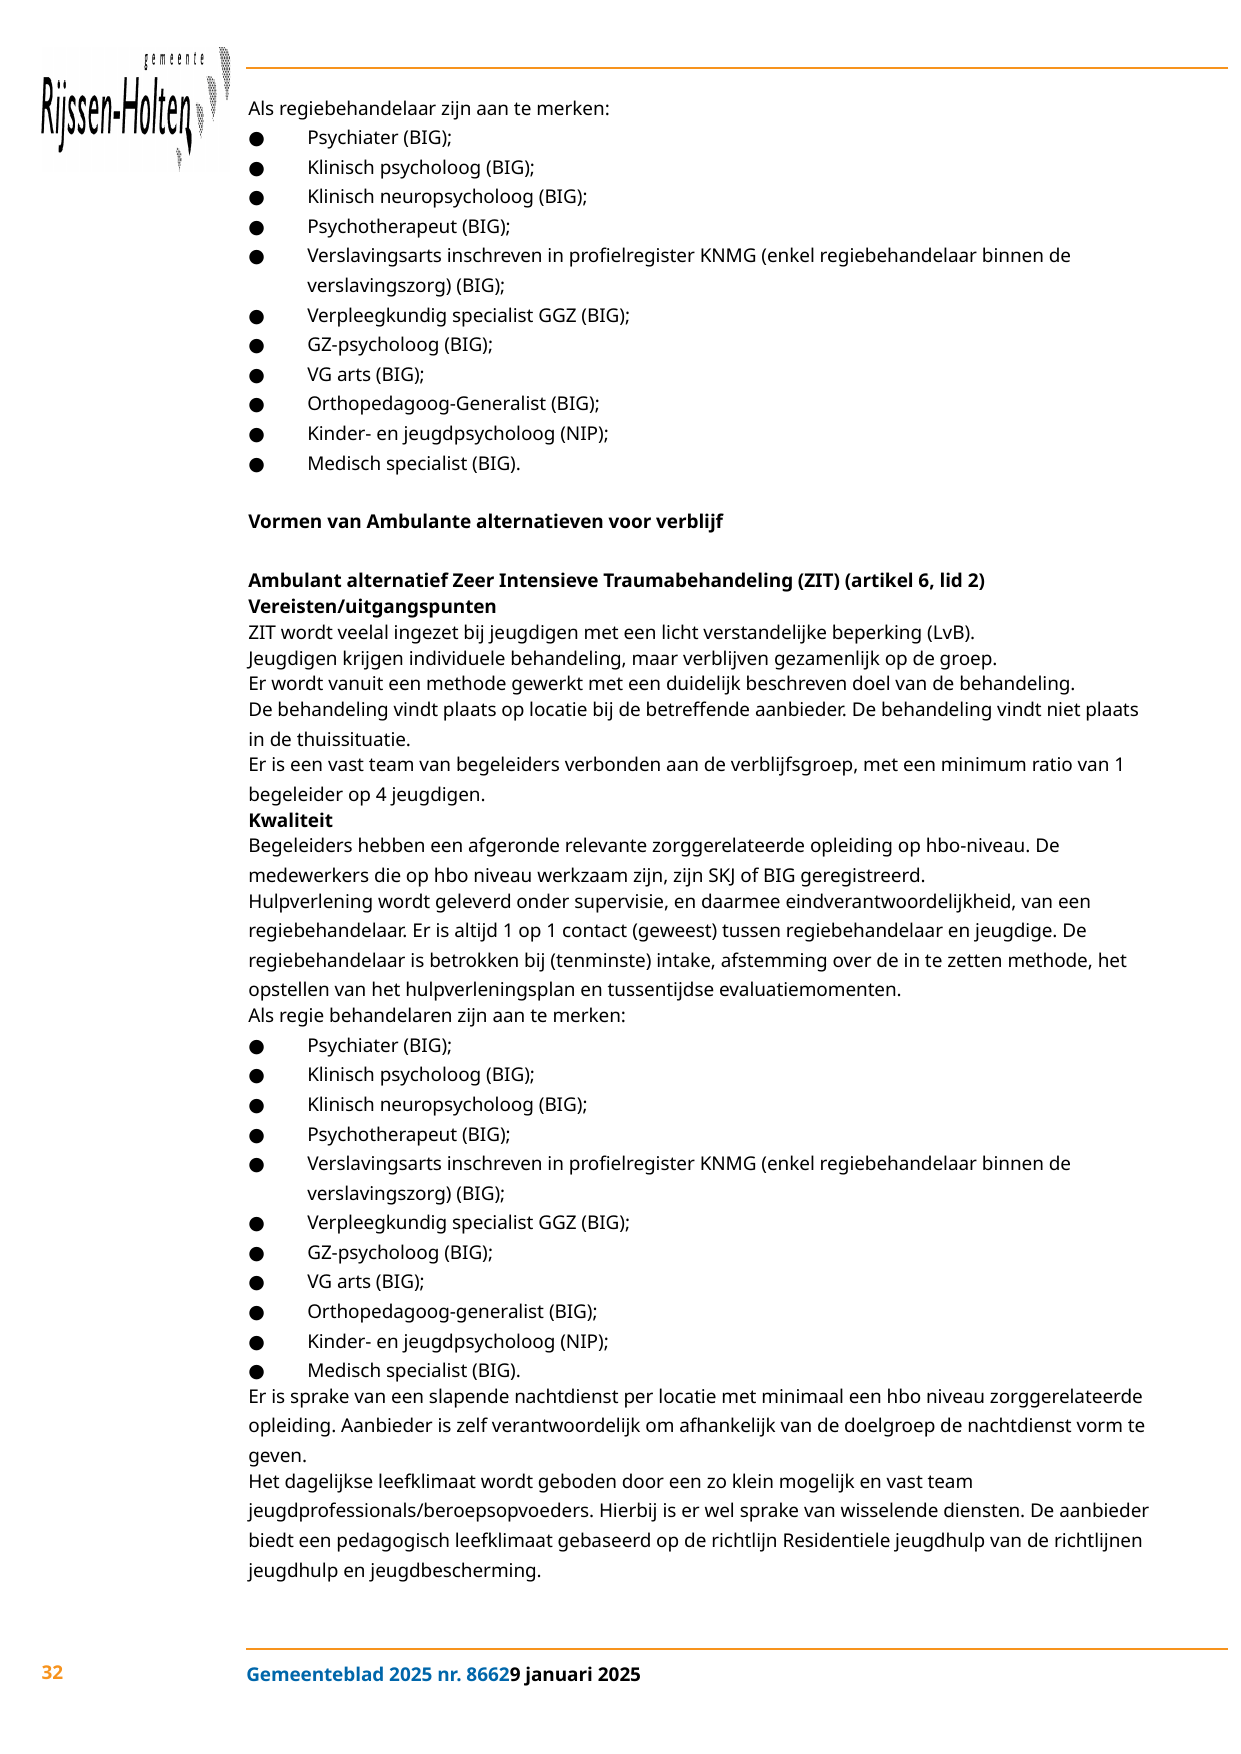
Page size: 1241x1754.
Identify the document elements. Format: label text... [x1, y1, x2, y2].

table_cell ZIT wordt veelal ingezet bij jeugdigen met een licht verstandelijke beperking (LvB). [248, 619, 1152, 645]
picture [41, 47, 231, 172]
text Vormen van Ambulante alternatieven voor verblijf [248, 508, 1152, 534]
table_cell Als regiebehandelaar zijn aan te merken: Psychiater (BIG); Klinisch psycholoog (BIG); Klinisch neuropsycholoog (BIG); Psychotherapeut (BIG); Verslavingsarts inschreven in profielregister KNMG (enkel regiebehandelaar binnen de verslavingszorg) (BIG); Verpleegkundig specialist GGZ (BIG); GZ-psycholoog (BIG); VG arts (BIG); Orthopedagoog-Generalist (BIG); Kinder- en jeugdpsycholoog (NIP); Medisch specialist (BIG). [248, 95, 1152, 476]
table_cell Er is een vast team van begeleiders verbonden aan de verblijfsgroep, met een minimum ratio van 1 begeleider op 4 jeugdigen. [248, 752, 1152, 807]
table_cell Er wordt vanuit een methode gewerkt met een duidelijk beschreven doel van de behandeling. [248, 671, 1152, 696]
table_header Ambulant alternatief Zeer Intensieve Traumabehandeling (ZIT) (artikel 6, lid 2) [248, 568, 1152, 593]
table_cell De behandeling vindt plaats op locatie bij de betreffende aanbieder. De behandeling vindt niet plaats in de thuissituatie. [248, 696, 1152, 752]
table_cell Het dagelijkse leefklimaat wordt geboden door een zo klein mogelijk en vast team jeugdprofessionals/beroepsopvoeders. Hierbij is er wel sprake van wisselende diensten. De aanbieder biedt een pedagogisch leefklimaat gebaseerd op de richtlijn Residentiele jeugdhulp van de richtlijnen jeugdhulp en jeugdbescherming. [248, 1468, 1152, 1582]
table_cell Jeugdigen krijgen individuele behandeling, maar verblijven gezamenlijk op de groep. [248, 645, 1152, 671]
table_cell Vereisten/uitgangspunten [248, 593, 1152, 619]
table_cell Er is sprake van een slapende nachtdienst per locatie met minimaal een hbo niveau zorggerelateerde opleiding. Aanbieder is zelf verantwoordelijk om afhankelijk van de doelgroep de nachtdienst vorm te geven. [248, 1383, 1152, 1468]
table_cell Begeleiders hebben een afgeronde relevante zorggerelateerde opleiding op hbo-niveau. De medewerkers die op hbo niveau werkzaam zijn, zijn SKJ of BIG geregistreerd. [248, 833, 1152, 888]
table_cell Kwaliteit [248, 807, 1152, 833]
table_cell Als regie behandelaren zijn aan te merken: Psychiater (BIG); Klinisch psycholoog (BIG); Klinisch neuropsycholoog (BIG); Psychotherapeut (BIG); Verslavingsarts inschreven in profielregister KNMG (enkel regiebehandelaar binnen de verslavingszorg) (BIG); Verpleegkundig specialist GGZ (BIG); GZ-psycholoog (BIG); VG arts (BIG); Orthopedagoog-generalist (BIG); Kinder- en jeugdpsycholoog (NIP); Medisch specialist (BIG). [248, 1003, 1152, 1383]
table_cell Hulpverlening wordt geleverd onder supervisie, en daarmee eindverantwoordelijkheid, van een regiebehandelaar. Er is altijd 1 op 1 contact (geweest) tussen regiebehandelaar en jeugdige. De regiebehandelaar is betrokken bij (tenminste) intake, afstemming over de in te zetten methode, het opstellen van het hulpverleningsplan en tussentijdse evaluatiemomenten. [248, 888, 1152, 1002]
